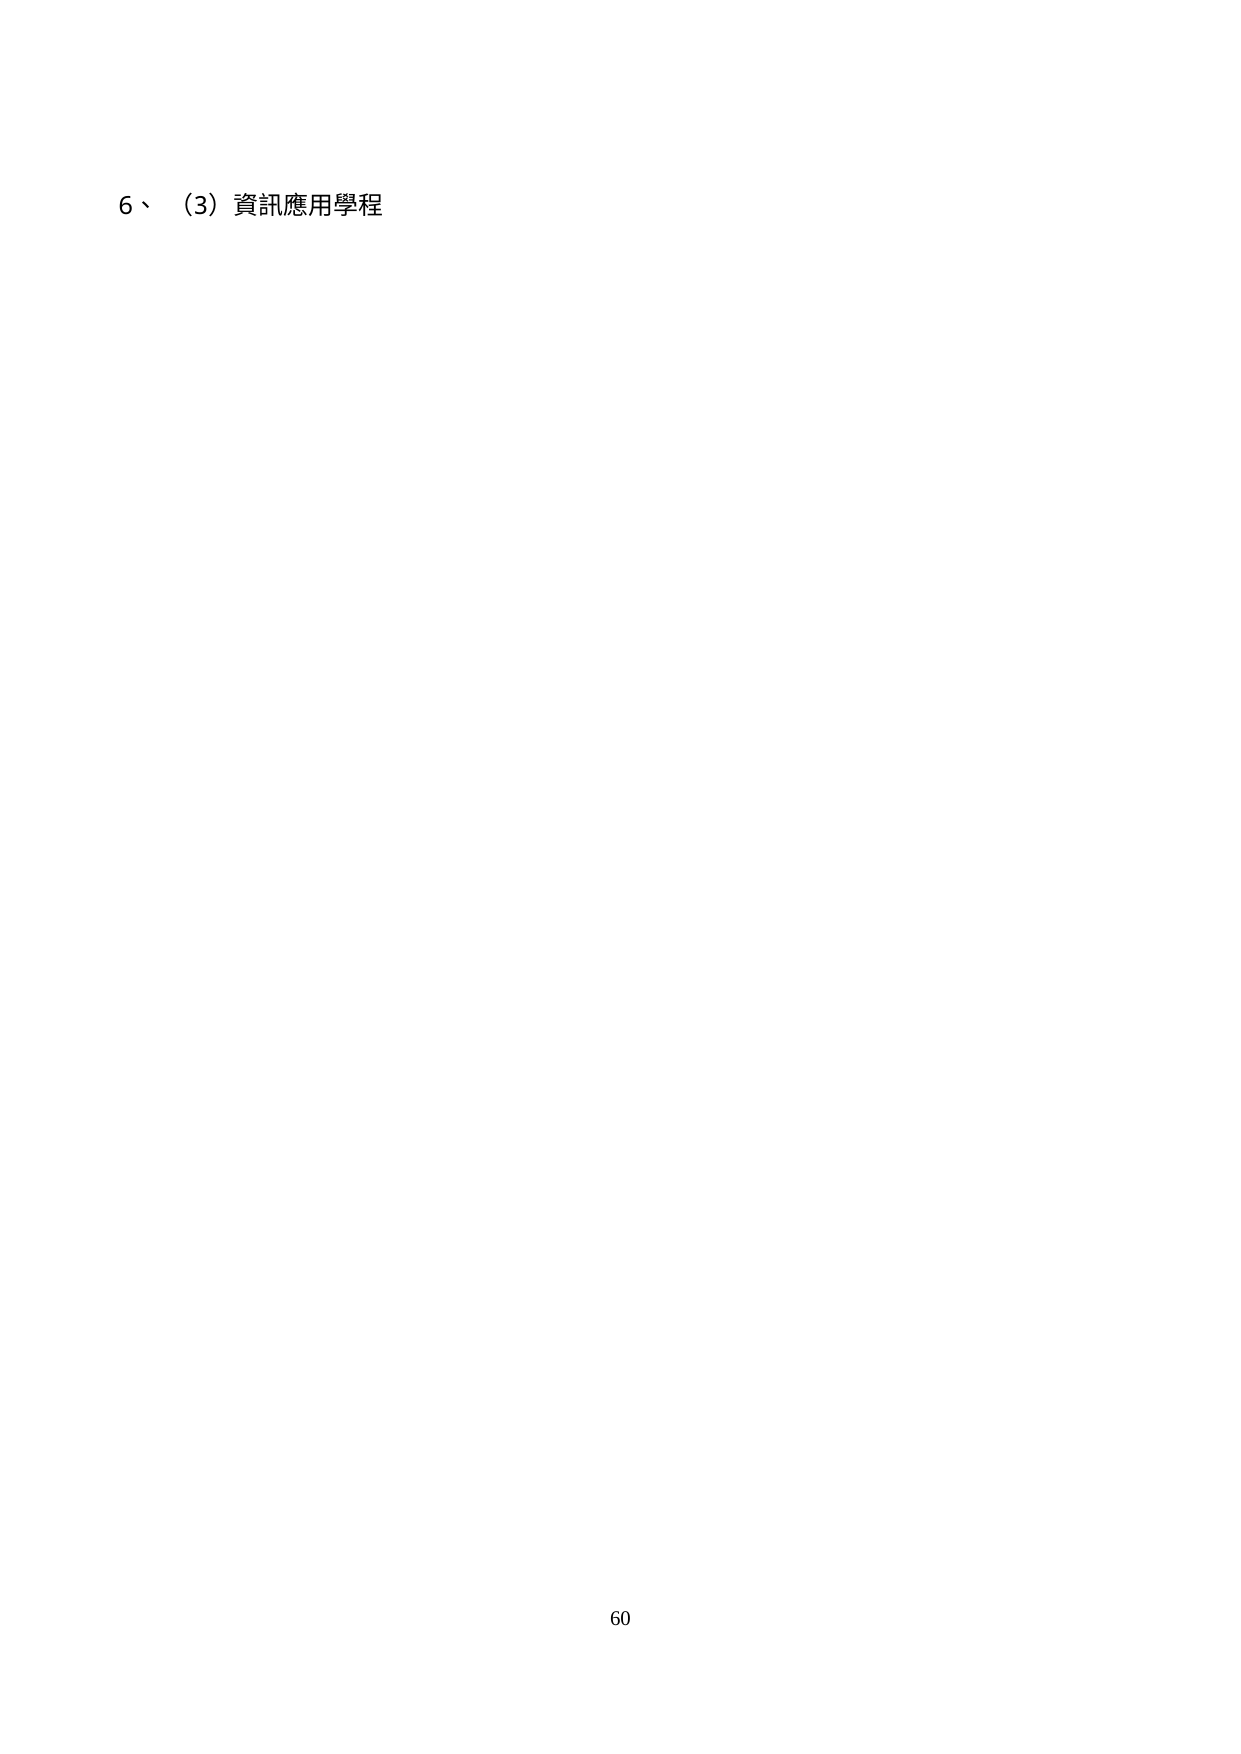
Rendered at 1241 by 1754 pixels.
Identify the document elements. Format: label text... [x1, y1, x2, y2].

subtitle （3）資訊應用學程 [118, 162, 1122, 225]
